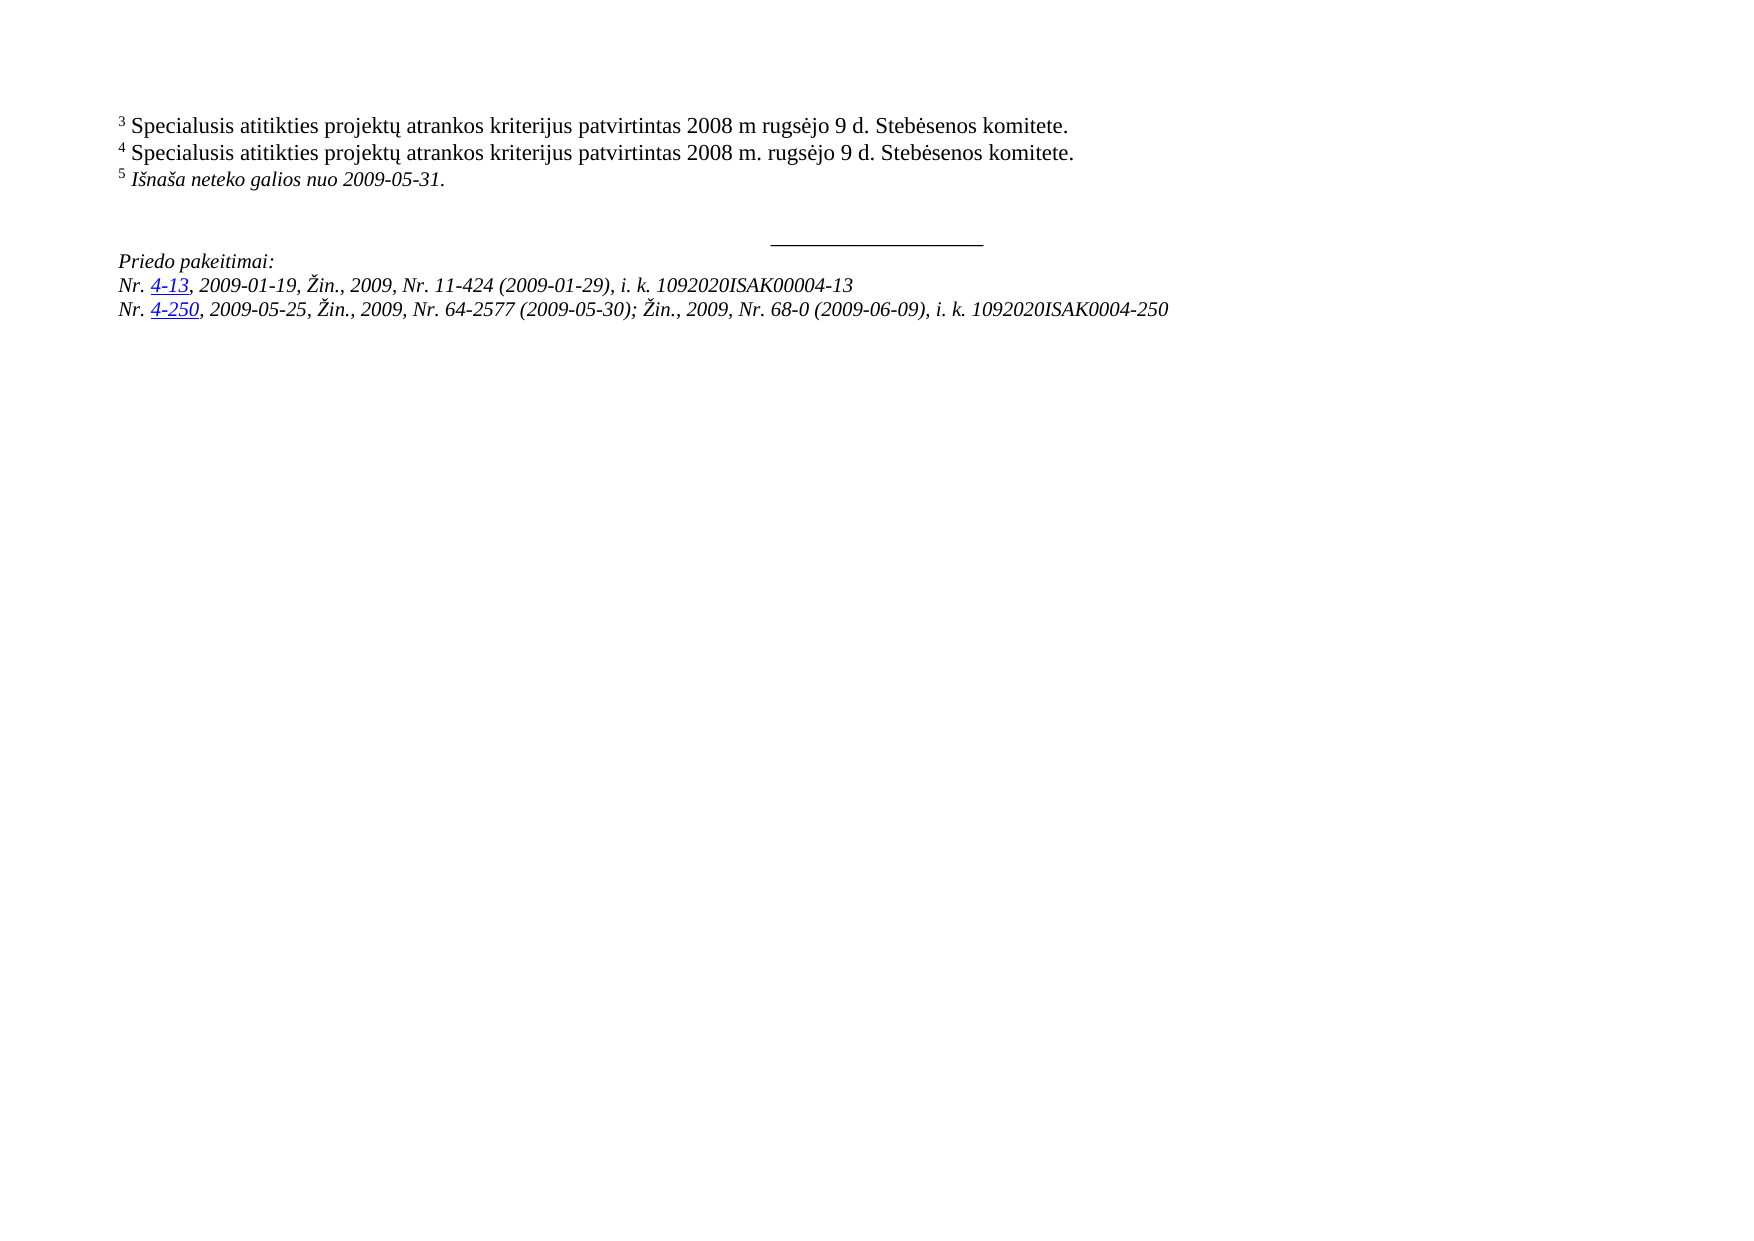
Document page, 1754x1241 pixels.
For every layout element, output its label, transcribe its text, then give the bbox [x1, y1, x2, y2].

text Nr. 4-13, 2009-01-19, Žin., 2009, Nr. 11-424 (2009-01-29), i. k. 1092020ISAK00004-13 [118, 273, 1635, 297]
text 4 Specialusis atitikties projektų atrankos kriterijus patvirtintas 2008 m. rugsėjo 9 d. Stebėsenos komitete. [118, 139, 1635, 165]
text Priedo pakeitimai: [118, 249, 1635, 273]
text 5 Išnaša neteko galios nuo 2009-05-31. [118, 165, 1635, 191]
text 3 Specialusis atitikties projektų atrankos kriterijus patvirtintas 2008 m rugsėjo 9 d. Stebėsenos komitete. [118, 112, 1635, 139]
text _________________ [118, 220, 1635, 249]
text Nr. 4-250, 2009-05-25, Žin., 2009, Nr. 64-2577 (2009-05-30); Žin., 2009, Nr. 68-0 (2009-06-09), i. k. 1092020ISAK0004-250 [118, 297, 1635, 321]
